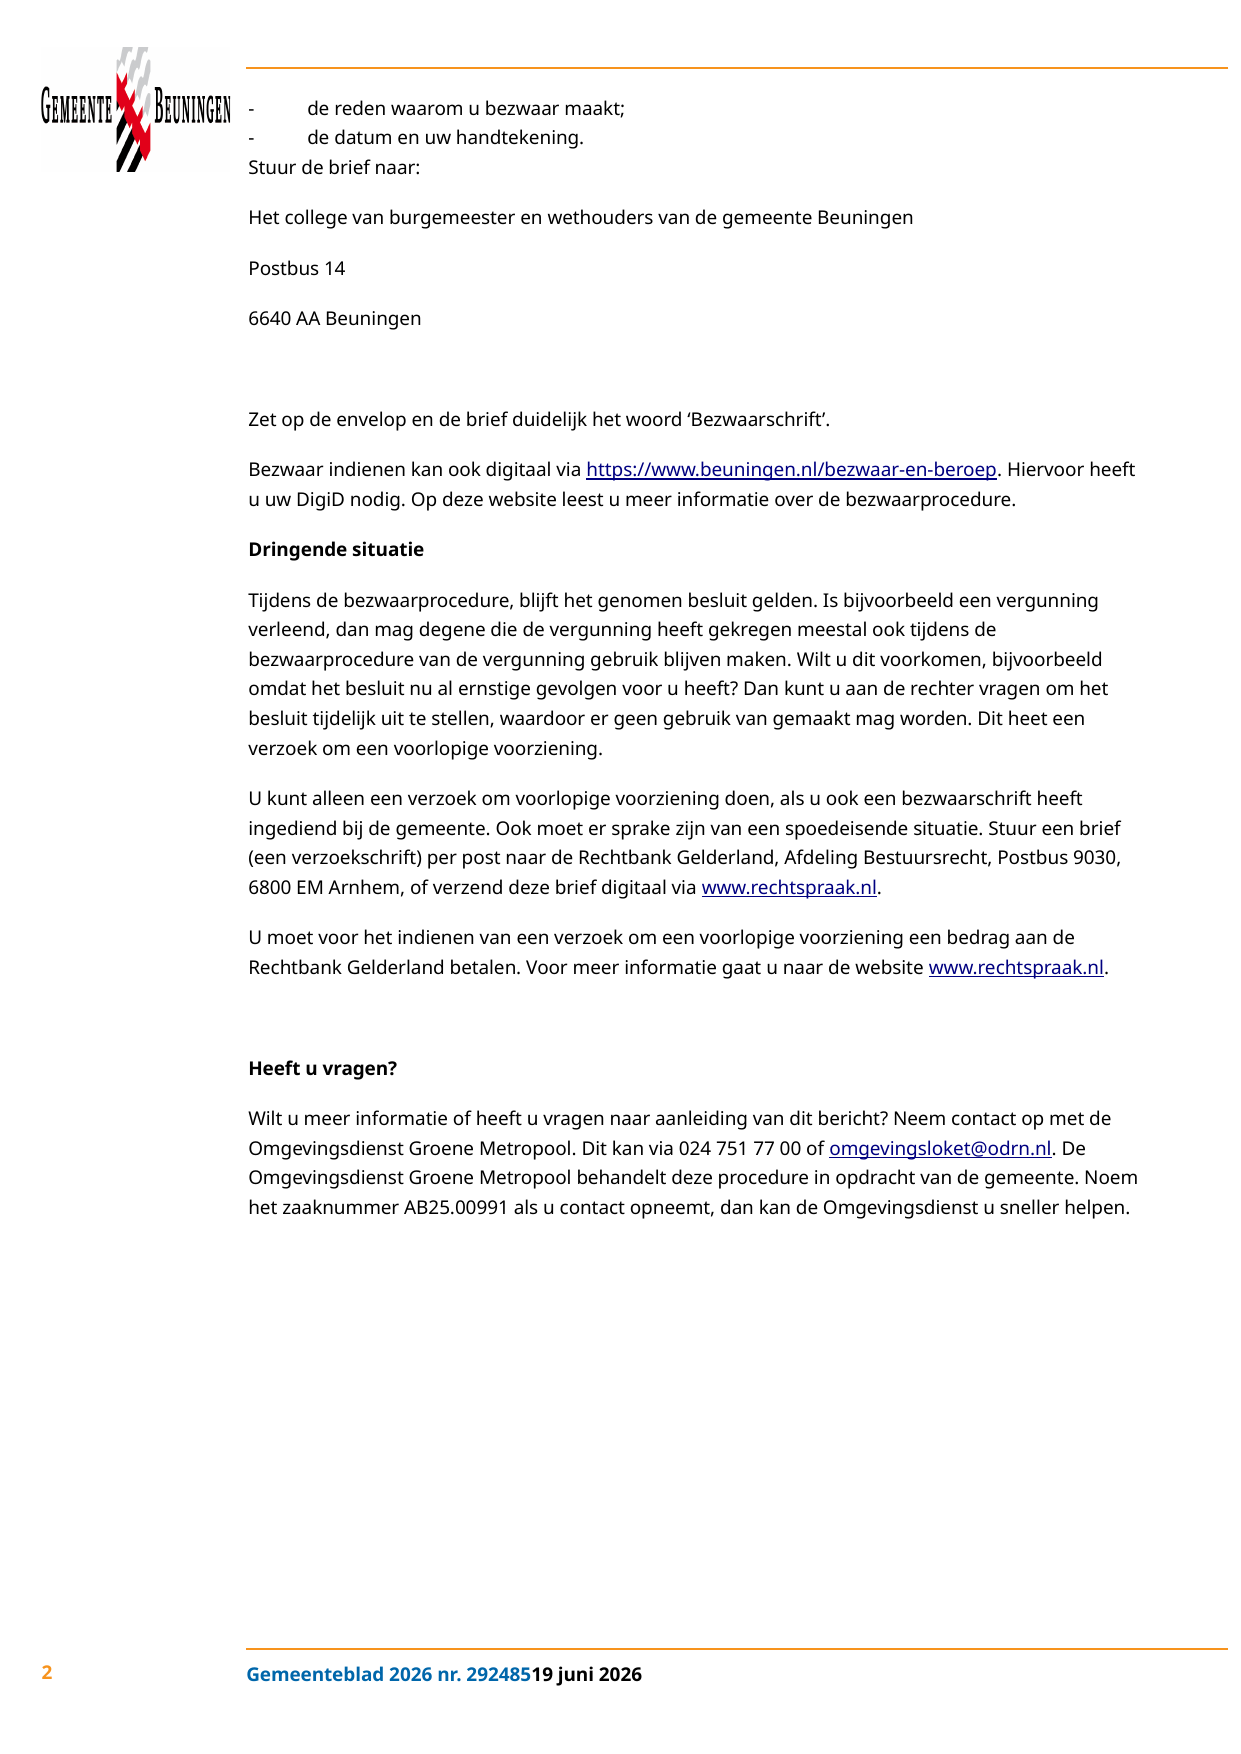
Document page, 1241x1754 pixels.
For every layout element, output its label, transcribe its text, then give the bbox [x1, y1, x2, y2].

text Tijdens de bezwaarprocedure, blijft het genomen besluit gelden. Is bijvoorbeeld een vergunning verleend, dan mag degene die de vergunning heeft gekregen meestal ook tijdens de bezwaarprocedure van de vergunning gebruik blijven maken. Wilt u dit voorkomen, bijvoorbeeld omdat het besluit nu al ernstige gevolgen voor u heeft? Dan kunt u aan de rechter vragen om het besluit tijdelijk uit te stellen, waardoor er geen gebruik van gemaakt mag worden. Dit heet een verzoek om een voorlopige voorziening. [248, 587, 1152, 761]
text Dringende situatie [248, 536, 1152, 562]
text U kunt alleen een verzoek om voorlopige voorziening doen, als u ook een bezwaarschrift heeft ingediend bij de gemeente. Ook moet er sprake zijn van een spoedeisende situatie. Stuur een brief (een verzoekschrift) per post naar de Rechtbank Gelderland, Afdeling Bestuursrecht, Postbus 9030, 6800 EM Arnhem, of verzend deze brief digitaal via www.rechtspraak.nl. [248, 785, 1152, 900]
text U moet voor het indienen van een verzoek om een voorlopige voorziening een bedrag aan de Rechtbank Gelderland betalen. Voor meer informatie gaat u naar de website www.rechtspraak.nl. [248, 924, 1152, 980]
text Postbus 14 [248, 255, 1152, 281]
text Het college van burgemeester en wethouders van de gemeente Beuningen [248, 204, 1152, 230]
picture [41, 47, 231, 172]
text Bezwaar indienen kan ook digitaal via https://www.beuningen.nl/bezwaar-en-beroep. Hiervoor heeft u uw DigiD nodig. Op deze website leest u meer informatie over de bezwaarprocedure. [248, 456, 1152, 512]
list de reden waarom u bezwaar maakt; [248, 95, 1152, 121]
text 6640 AA Beuningen [248, 305, 1152, 331]
list de datum en uw handtekening. [248, 124, 1152, 150]
text Stuur de brief naar: [248, 154, 1152, 180]
text Wilt u meer informatie of heeft u vragen naar aanleiding van dit bericht? Neem contact op met de Omgevingsdienst Groene Metropool. Dit kan via 024 751 77 00 of omgevingsloket@odrn.nl. De Omgevingsdienst Groene Metropool behandelt deze procedure in opdracht van de gemeente. Noem het zaaknummer AB25.00991 als u contact opneemt, dan kan de Omgevingsdienst u sneller helpen. [248, 1105, 1152, 1220]
text Zet op de envelop en de brief duidelijk het woord ‘Bezwaarschrift’. [248, 406, 1152, 432]
text Heeft u vragen? [248, 1055, 1152, 1081]
